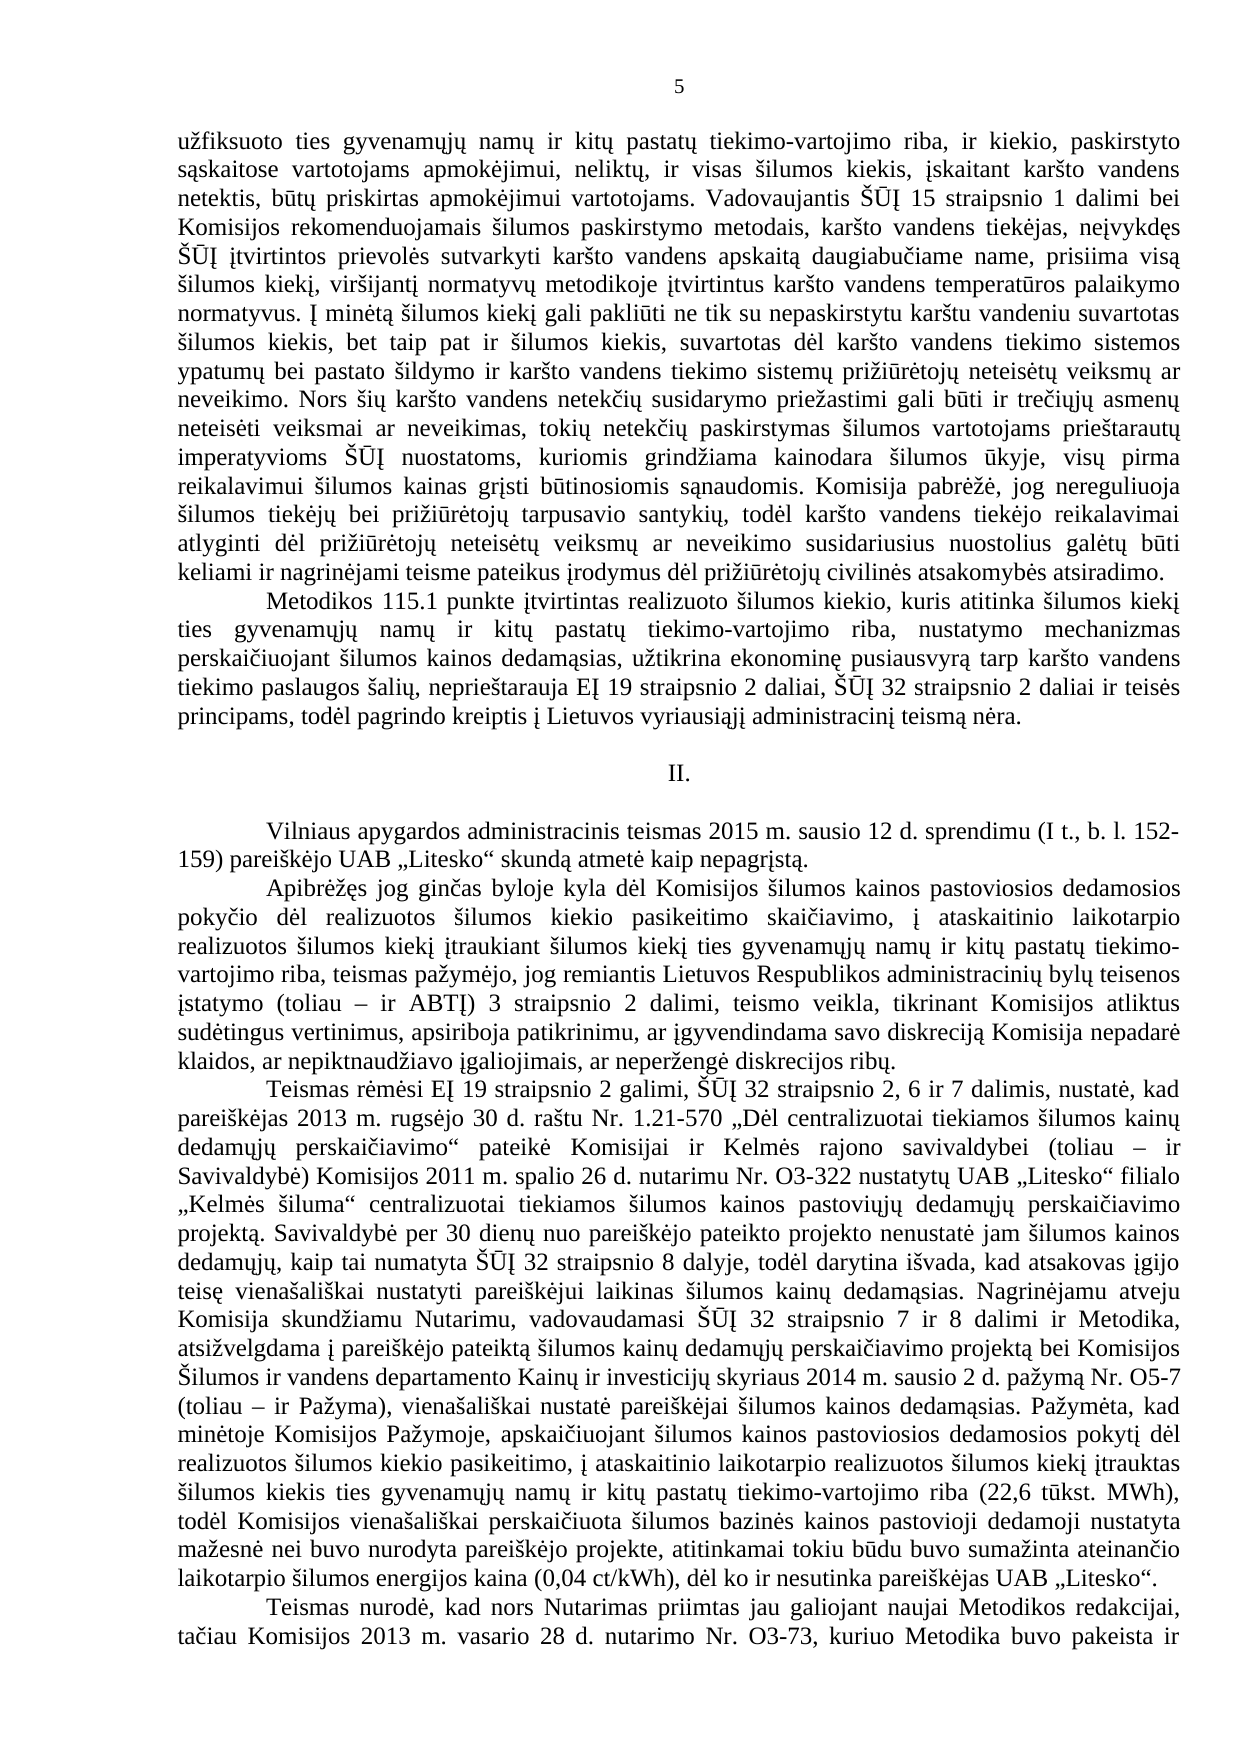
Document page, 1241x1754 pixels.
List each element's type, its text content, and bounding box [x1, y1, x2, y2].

text užfiksuoto ties gyvenamųjų namų ir kitų pastatų tiekimo-vartojimo riba, ir kiekio, paskirstyto sąskaitose vartotojams apmokėjimui, neliktų, ir visas šilumos kiekis, įskaitant karšto vandens netektis, būtų priskirtas apmokėjimui vartotojams. Vadovaujantis ŠŪĮ 15 straipsnio 1 dalimi bei Komisijos rekomenduojamais šilumos paskirstymo metodais, karšto vandens tiekėjas, neįvykdęs ŠŪĮ įtvirtintos prievolės sutvarkyti karšto vandens apskaitą daugiabučiame name, prisiima visą šilumos kiekį, viršijantį normatyvų metodikoje įtvirtintus karšto vandens temperatūros palaikymo normatyvus. Į minėtą šilumos kiekį gali pakliūti ne tik su nepaskirstytu karštu vandeniu suvartotas šilumos kiekis, bet taip pat ir šilumos kiekis, suvartotas dėl karšto vandens tiekimo sistemos ypatumų bei pastato šildymo ir karšto vandens tiekimo sistemų prižiūrėtojų neteisėtų veiksmų ar neveikimo. Nors šių karšto vandens netekčių susidarymo priežastimi gali būti ir trečiųjų asmenų neteisėti veiksmai ar neveikimas, tokių netekčių paskirstymas šilumos vartotojams prieštarautų imperatyvioms ŠŪĮ nuostatoms, kuriomis grindžiama kainodara šilumos ūkyje, visų pirma reikalavimui šilumos kainas grįsti būtinosiomis sąnaudomis. Komisija pabrėžė, jog nereguliuoja šilumos tiekėjų bei prižiūrėtojų tarpusavio santykių, todėl karšto vandens tiekėjo reikalavimai atlyginti dėl prižiūrėtojų neteisėtų veiksmų ar neveikimo susidariusius nuostolius galėtų būti keliami ir nagrinėjami teisme pateikus įrodymus dėl prižiūrėtojų civilinės atsakomybės atsiradimo. [177, 126, 1181, 586]
text Teismas rėmėsi EĮ 19 straipsnio 2 galimi, ŠŪĮ 32 straipsnio 2, 6 ir 7 dalimis, nustatė, kad pareiškėjas 2013 m. rugsėjo 30 d. raštu Nr. 1.21-570 „Dėl centralizuotai tiekiamos šilumos kainų dedamųjų perskaičiavimo“ pateikė Komisijai ir Kelmės rajono savivaldybei (toliau – ir Savivaldybė) Komisijos 2011 m. spalio 26 d. nutarimu Nr. O3-322 nustatytų UAB „Litesko“ filialo „Kelmės šiluma“ centralizuotai tiekiamos šilumos kainos pastoviųjų dedamųjų perskaičiavimo projektą. Savivaldybė per 30 dienų nuo pareiškėjo pateikto projekto nenustatė jam šilumos kainos dedamųjų, kaip tai numatyta ŠŪĮ 32 straipsnio 8 dalyje, todėl darytina išvada, kad atsakovas įgijo teisę vienašališkai nustatyti pareiškėjui laikinas šilumos kainų dedamąsias. Nagrinėjamu atveju Komisija skundžiamu Nutarimu, vadovaudamasi ŠŪĮ 32 straipsnio 7 ir 8 dalimi ir Metodika, atsižvelgdama į pareiškėjo pateiktą šilumos kainų dedamųjų perskaičiavimo projektą bei Komisijos Šilumos ir vandens departamento Kainų ir investicijų skyriaus 2014 m. sausio 2 d. pažymą Nr. O5-7 (toliau – ir Pažyma), vienašališkai nustatė pareiškėjai šilumos kainos dedamąsias. Pažymėta, kad minėtoje Komisijos Pažymoje, apskaičiuojant šilumos kainos pastoviosios dedamosios pokytį dėl realizuotos šilumos kiekio pasikeitimo, į ataskaitinio laikotarpio realizuotos šilumos kiekį įtrauktas šilumos kiekis ties gyvenamųjų namų ir kitų pastatų tiekimo-vartojimo riba (22,6 tūkst. MWh), todėl Komisijos vienašališkai perskaičiuota šilumos bazinės kainos pastovioji dedamoji nustatyta mažesnė nei buvo nurodyta pareiškėjo projekte, atitinkamai tokiu būdu buvo sumažinta ateinančio laikotarpio šilumos energijos kaina (0,04 ct/kWh), dėl ko ir nesutinka pareiškėjas UAB „Litesko“. [177, 1074, 1181, 1592]
text Teismas nurodė, kad nors Nutarimas priimtas jau galiojant naujai Metodikos redakcijai, tačiau Komisijos 2013 m. vasario 28 d. nutarimo Nr. O3-73, kuriuo Metodika buvo pakeista ir [177, 1592, 1181, 1649]
text II. [177, 758, 1181, 787]
text Apibrėžęs jog ginčas byloje kyla dėl Komisijos šilumos kainos pastoviosios dedamosios pokyčio dėl realizuotos šilumos kiekio pasikeitimo skaičiavimo, į ataskaitinio laikotarpio realizuotos šilumos kiekį įtraukiant šilumos kiekį ties gyvenamųjų namų ir kitų pastatų tiekimo-vartojimo riba, teismas pažymėjo, jog remiantis Lietuvos Respublikos administracinių bylų teisenos įstatymo (toliau – ir ABTĮ) 3 straipsnio 2 dalimi, teismo veikla, tikrinant Komisijos atliktus sudėtingus vertinimus, apsiriboja patikrinimu, ar įgyvendindama savo diskreciją Komisija nepadarė klaidos, ar nepiktnaudžiavo įgaliojimais, ar neperžengė diskrecijos ribų. [177, 873, 1181, 1074]
text Vilniaus apygardos administracinis teismas 2015 m. sausio 12 d. sprendimu (I t., b. l. 152-159) pareiškėjo UAB „Litesko“ skundą atmetė kaip nepagrįstą. [177, 816, 1181, 873]
text Metodikos 115.1 punkte įtvirtintas realizuoto šilumos kiekio, kuris atitinka šilumos kiekį ties gyvenamųjų namų ir kitų pastatų tiekimo-vartojimo riba, nustatymo mechanizmas perskaičiuojant šilumos kainos dedamąsias, užtikrina ekonominę pusiausvyrą tarp karšto vandens tiekimo paslaugos šalių, neprieštarauja EĮ 19 straipsnio 2 daliai, ŠŪĮ 32 straipsnio 2 daliai ir teisės principams, todėl pagrindo kreiptis į Lietuvos vyriausiąjį administracinį teismą nėra. [177, 586, 1181, 729]
